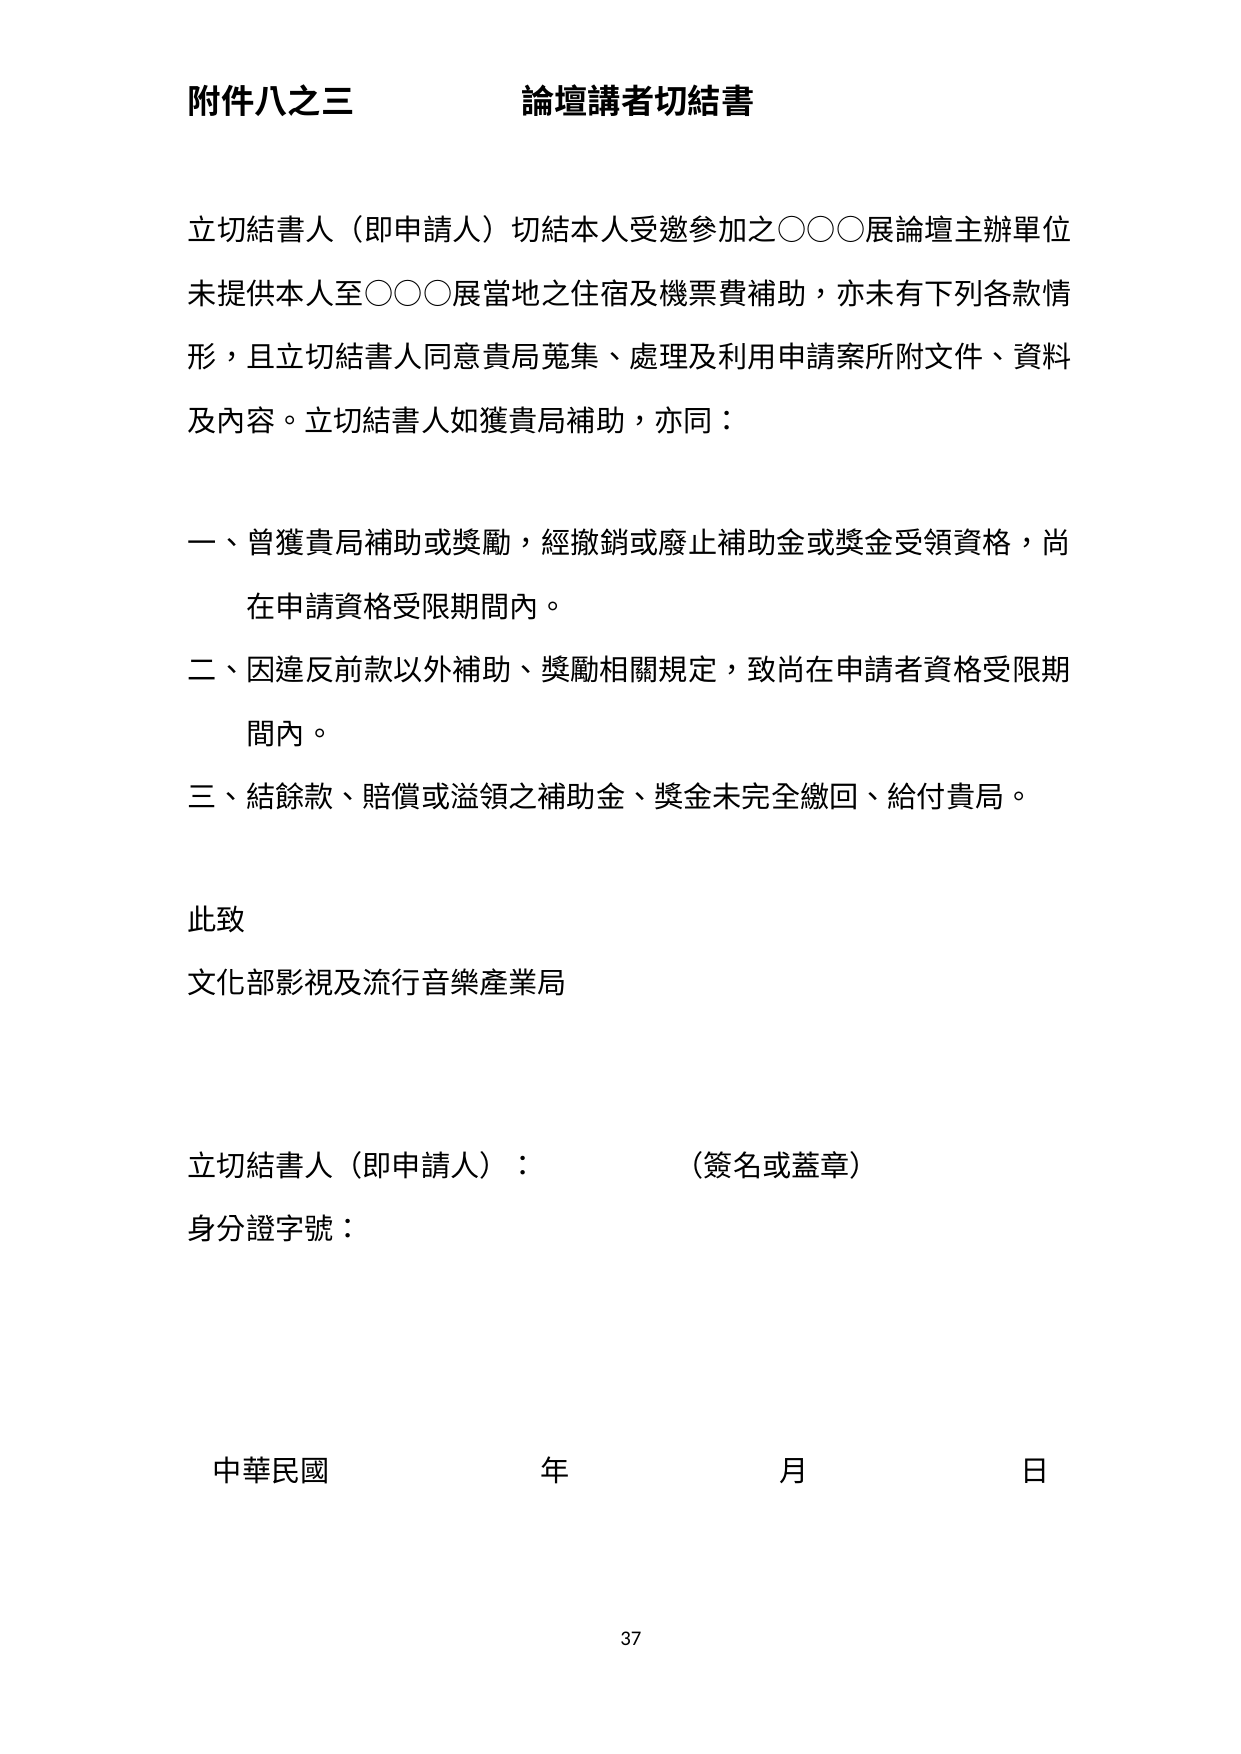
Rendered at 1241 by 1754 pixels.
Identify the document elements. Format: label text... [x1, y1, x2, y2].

text 三、結餘款、賠償或溢領之補助金、獎金未完全繳回、給付貴局。 [187, 774, 1074, 816]
text 身分證字號： [187, 1206, 1074, 1248]
text 此致 [187, 897, 1074, 939]
text 立切結書人（即申請人）： （簽名或蓋章） [187, 1142, 1074, 1185]
text 立切結書人（即申請人）切結本人受邀參加之○○○展論壇主辦單位未提供本人至○○○展當地之住宿及機票費補助，亦未有下列各款情形，且立切結書人同意貴局蒐集、處理及利用申請案所附文件、資料及內容。立切結書人如獲貴局補助，亦同： [187, 207, 1074, 439]
text 附件八之三 論壇講者切結書 [187, 75, 1074, 123]
text 一、曾獲貴局補助或獎勵，經撤銷或廢止補助金或獎金受領資格，尚在申請資格受限期間內。 [187, 520, 1074, 626]
text 文化部影視及流行音樂產業局 [187, 960, 1074, 1002]
text 二、因違反前款以外補助、獎勵相關規定，致尚在申請者資格受限期間內。 [187, 647, 1074, 753]
text 中華民國 年 月 日 [187, 1448, 1074, 1490]
